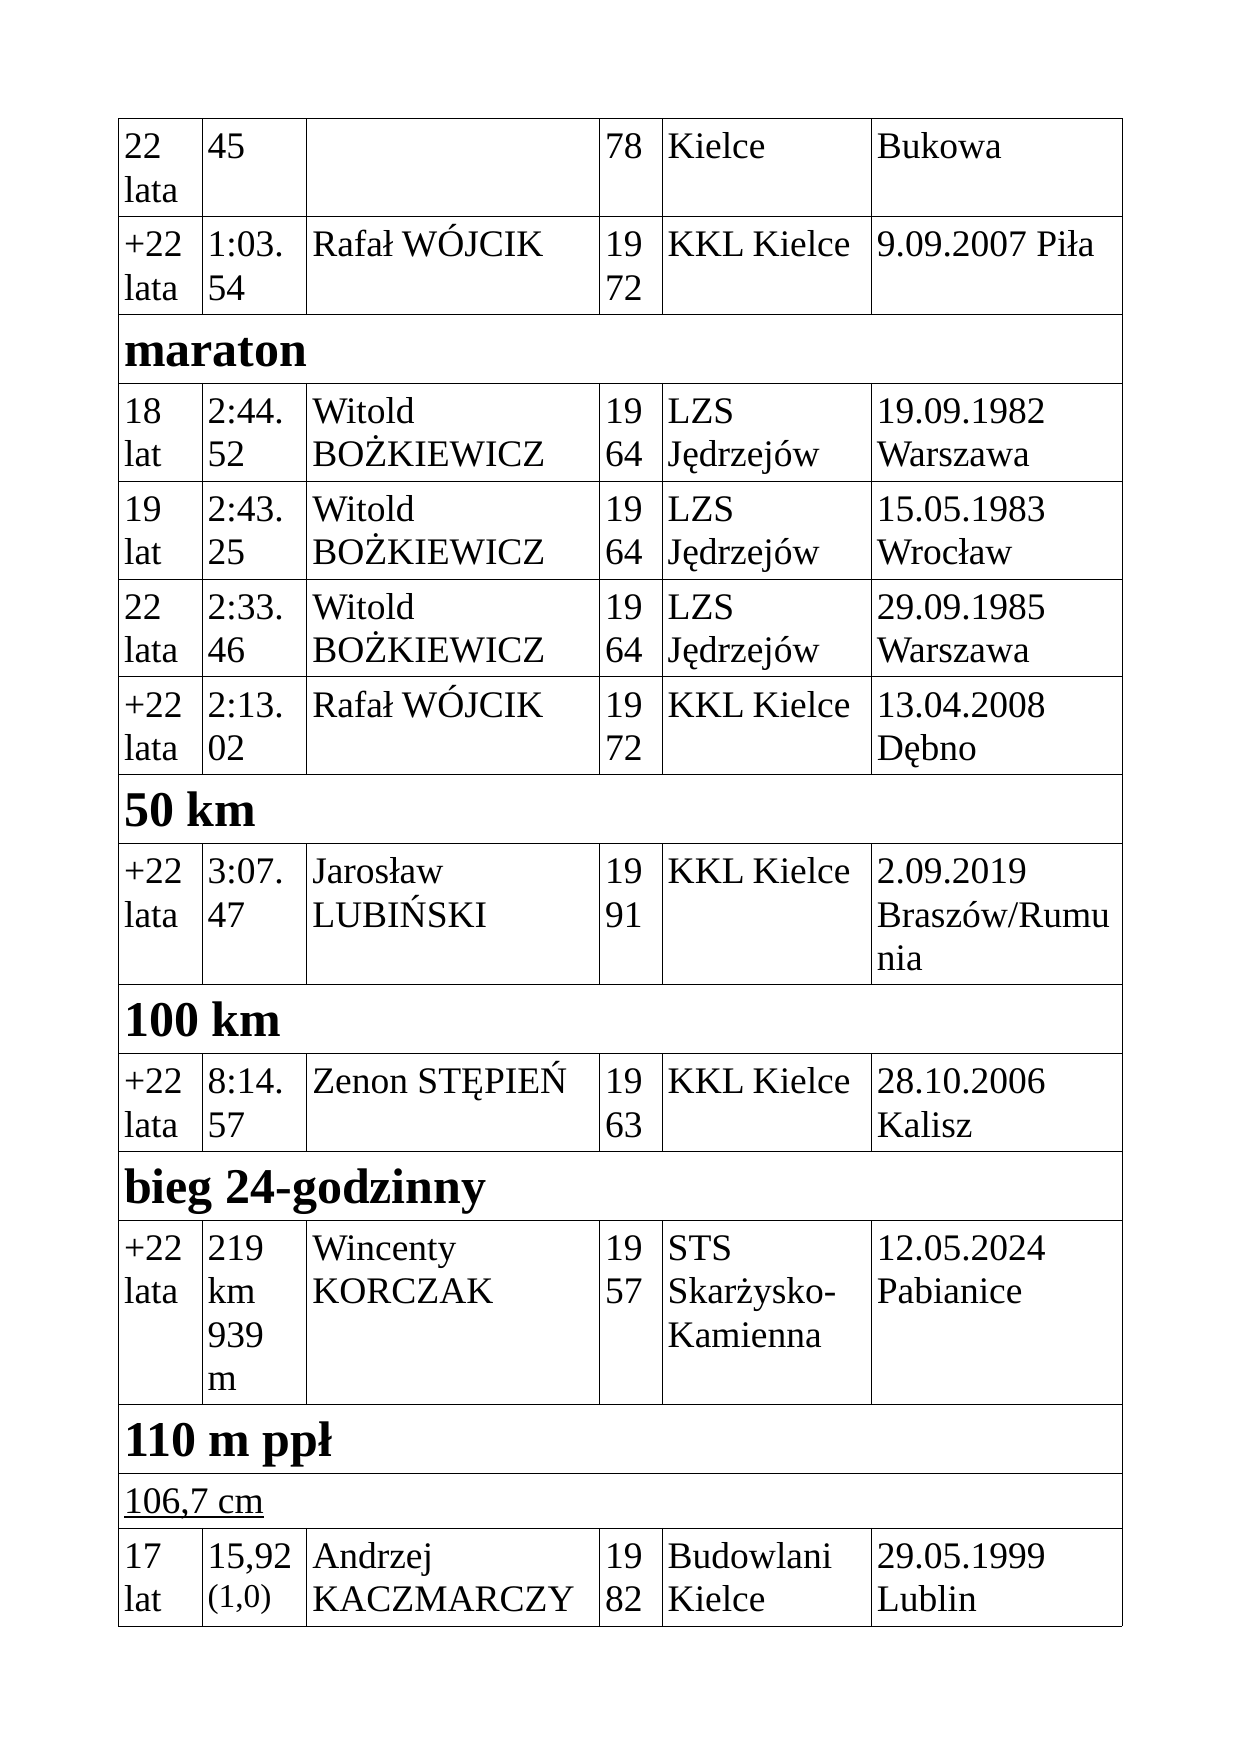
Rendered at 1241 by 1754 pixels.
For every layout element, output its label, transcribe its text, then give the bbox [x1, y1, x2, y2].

table_cell 8:14.57 [203, 1054, 306, 1151]
table_cell 29.05.1999 Lublin [872, 1529, 1122, 1626]
table_cell 1964 [600, 482, 662, 578]
table_cell +22 lata [119, 844, 202, 984]
table_cell 1964 [600, 384, 662, 481]
table_cell 78 [600, 119, 662, 216]
table_cell bieg 24-godzinny [119, 1152, 1122, 1220]
table_cell 1964 [600, 580, 662, 676]
table_cell Rafał WÓJCIK [307, 677, 599, 774]
table_cell 12.05.2024 Pabianice [872, 1221, 1122, 1404]
table_cell 50 km [119, 775, 1122, 843]
table_cell 15,92 (1,0) [203, 1529, 306, 1626]
table_cell 22 lata [119, 119, 202, 216]
table_cell LZS Jędrzejów [663, 384, 871, 481]
table_cell 45 [203, 119, 306, 216]
table_cell 1972 [600, 677, 662, 774]
table_cell +22 lata [119, 677, 202, 774]
table_cell KKL Kielce [663, 844, 871, 984]
table_cell 2:33.46 [203, 580, 306, 676]
table_cell Witold BOŻKIEWICZ [307, 384, 599, 481]
table_cell 2:13.02 [203, 677, 306, 774]
table_cell +22 lata [119, 217, 202, 314]
table_cell Rafał WÓJCIK [307, 217, 599, 314]
table_cell 1982 [600, 1529, 662, 1626]
table_cell 29.09.1985 Warszawa [872, 580, 1122, 676]
table_cell 1:03.54 [203, 217, 306, 314]
table_cell 1957 [600, 1221, 662, 1404]
table_cell Andrzej KACZMARCZY [307, 1529, 599, 1626]
table_cell Jarosław LUBIŃSKI [307, 844, 599, 984]
table_cell LZS Jędrzejów [663, 580, 871, 676]
table_cell 1991 [600, 844, 662, 984]
table_cell STS Skarżysko-Kamienna [663, 1221, 871, 1404]
table_cell Bukowa [872, 119, 1122, 216]
table_cell 219 km 939 m [203, 1221, 306, 1404]
table_cell LZS Jędrzejów [663, 482, 871, 578]
table_cell 18 lat [119, 384, 202, 481]
table_cell 17 lat [119, 1529, 202, 1626]
table_cell 1972 [600, 217, 662, 314]
table_cell Kielce [663, 119, 871, 216]
table_cell 106,7 cm [119, 1474, 1122, 1528]
table_cell 110 m ppł [119, 1405, 1122, 1473]
table_cell 15.05.1983 Wrocław [872, 482, 1122, 578]
table_cell 19.09.1982 Warszawa [872, 384, 1122, 481]
table_cell 9.09.2007 Piła [872, 217, 1122, 314]
table_cell 3:07.47 [203, 844, 306, 984]
table_cell Budowlani Kielce [663, 1529, 871, 1626]
table_cell +22 lata [119, 1221, 202, 1404]
table_cell +22 lata [119, 1054, 202, 1151]
table_cell Wincenty KORCZAK [307, 1221, 599, 1404]
table_cell 2:43.25 [203, 482, 306, 578]
table_cell KKL Kielce [663, 217, 871, 314]
table_cell 1963 [600, 1054, 662, 1151]
table_cell Witold BOŻKIEWICZ [307, 482, 599, 578]
table_cell Zenon STĘPIEŃ [307, 1054, 599, 1151]
table_cell 22 lata [119, 580, 202, 676]
table_cell Witold BOŻKIEWICZ [307, 580, 599, 676]
table_cell 2:44.52 [203, 384, 306, 481]
table_cell maraton [119, 315, 1122, 383]
table_cell 13.04.2008 Dębno [872, 677, 1122, 774]
table_cell 100 km [119, 985, 1122, 1053]
table_cell KKL Kielce [663, 1054, 871, 1151]
table_cell 19 lat [119, 482, 202, 578]
table_cell [307, 119, 599, 216]
table_cell KKL Kielce [663, 677, 871, 774]
table_cell 2.09.2019 Braszów/Rumunia [872, 844, 1122, 984]
table_cell 28.10.2006 Kalisz [872, 1054, 1122, 1151]
